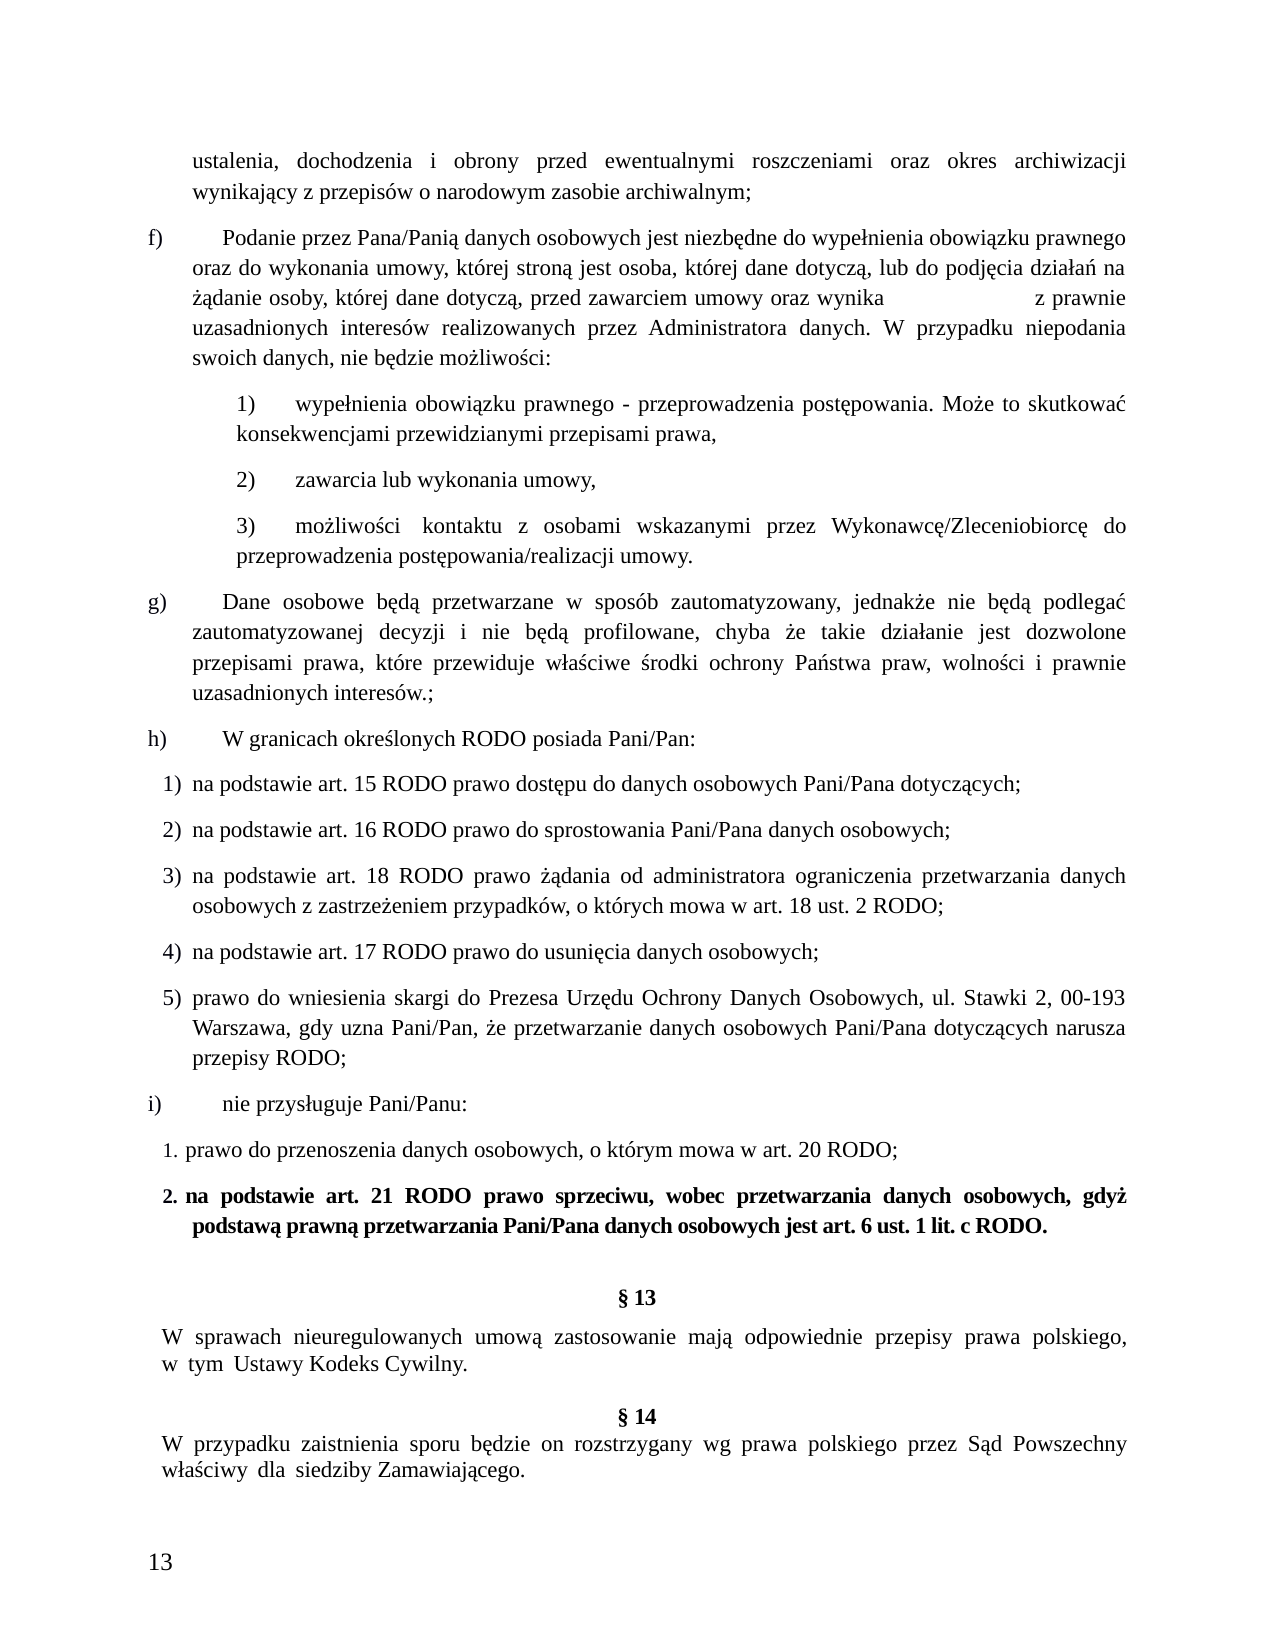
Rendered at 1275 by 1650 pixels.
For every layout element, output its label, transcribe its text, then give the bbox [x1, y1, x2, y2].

list prawo do przenoszenia danych osobowych, o którym mowa w art. 20 RODO; [162, 1136, 1127, 1162]
list Dane osobowe będą przetwarzane w sposób zautomatyzowany, jednakże nie będą podlegać zautomatyzowanej decyzji i nie będą profilowane, chyba że takie działanie jest dozwolone przepisami prawa, które przewiduje właściwe środki ochrony Państwa praw, wolności i prawnie uzasadnionych interesów.; [148, 588, 1127, 705]
list prawo do wniesienia skargi do Prezesa Urzędu Ochrony Danych Osobowych, ul. Stawki 2, 00-193 Warszawa, gdy uzna Pani/Pan, że przetwarzanie danych osobowych Pani/Pana dotyczących narusza przepisy RODO; [162, 984, 1127, 1071]
list na podstawie art. 17 RODO prawo do usunięcia danych osobowych; [162, 938, 1127, 964]
list ustalenia, dochodzenia i obrony przed ewentualnymi roszczeniami oraz okres archiwizacji wynikający z przepisów o narodowym zasobie archiwalnym; [148, 148, 1127, 204]
list na podstawie art. 21 RODO prawo sprzeciwu, wobec przetwarzania danych osobowych, gdyż podstawą prawną przetwarzania Pani/Pana danych osobowych jest art. 6 ust. 1 lit. c RODO. [162, 1182, 1127, 1238]
list nie przysługuje Pani/Panu: [148, 1090, 1127, 1117]
list wypełnienia obowiązku prawnego - przeprowadzenia postępowania. Może to skutkować konsekwencjami przewidzianymi przepisami prawa, [236, 390, 1127, 447]
list zawarcia lub wykonania umowy, [236, 466, 1127, 493]
text § 13 [306, 1284, 968, 1311]
list na podstawie art. 18 RODO prawo żądania od administratora ograniczenia przetwarzania danych osobowych z zastrzeżeniem przypadków, o których mowa w art. 18 ust. 2 RODO; [162, 862, 1127, 919]
text W przypadku zaistnienia sporu będzie on rozstrzygany wg prawa polskiego przez Sąd Powszechny właściwy dla siedziby Zamawiającego. [161, 1430, 1127, 1483]
list Podanie przez Pana/Panią danych osobowych jest niezbędne do wypełnienia obowiązku prawnego oraz do wykonania umowy, której stroną jest osoba, której dane dotyczą, lub do podjęcia działań na żądanie osoby, której dane dotyczą, przed zawarciem umowy oraz wynika z prawnie uzasadnionych interesów realizowanych przez Administratora danych. W przypadku niepodania swoich danych, nie będzie możliwości: [148, 224, 1127, 371]
text § 14 [306, 1403, 968, 1430]
list na podstawie art. 16 RODO prawo do sprostowania Pani/Pana danych osobowych; [162, 816, 1127, 843]
text W sprawach nieuregulowanych umową zastosowanie mają odpowiednie przepisy prawa polskiego, w tym Ustawy Kodeks Cywilny. [161, 1323, 1127, 1376]
list W granicach określonych RODO posiada Pani/Pan: [148, 725, 1127, 751]
list możliwości kontaktu z osobami wskazanymi przez Wykonawcę/Zleceniobiorcę do przeprowadzenia postępowania/realizacji umowy. [236, 512, 1127, 569]
list na podstawie art. 15 RODO prawo dostępu do danych osobowych Pani/Pana dotyczących; [162, 771, 1127, 797]
